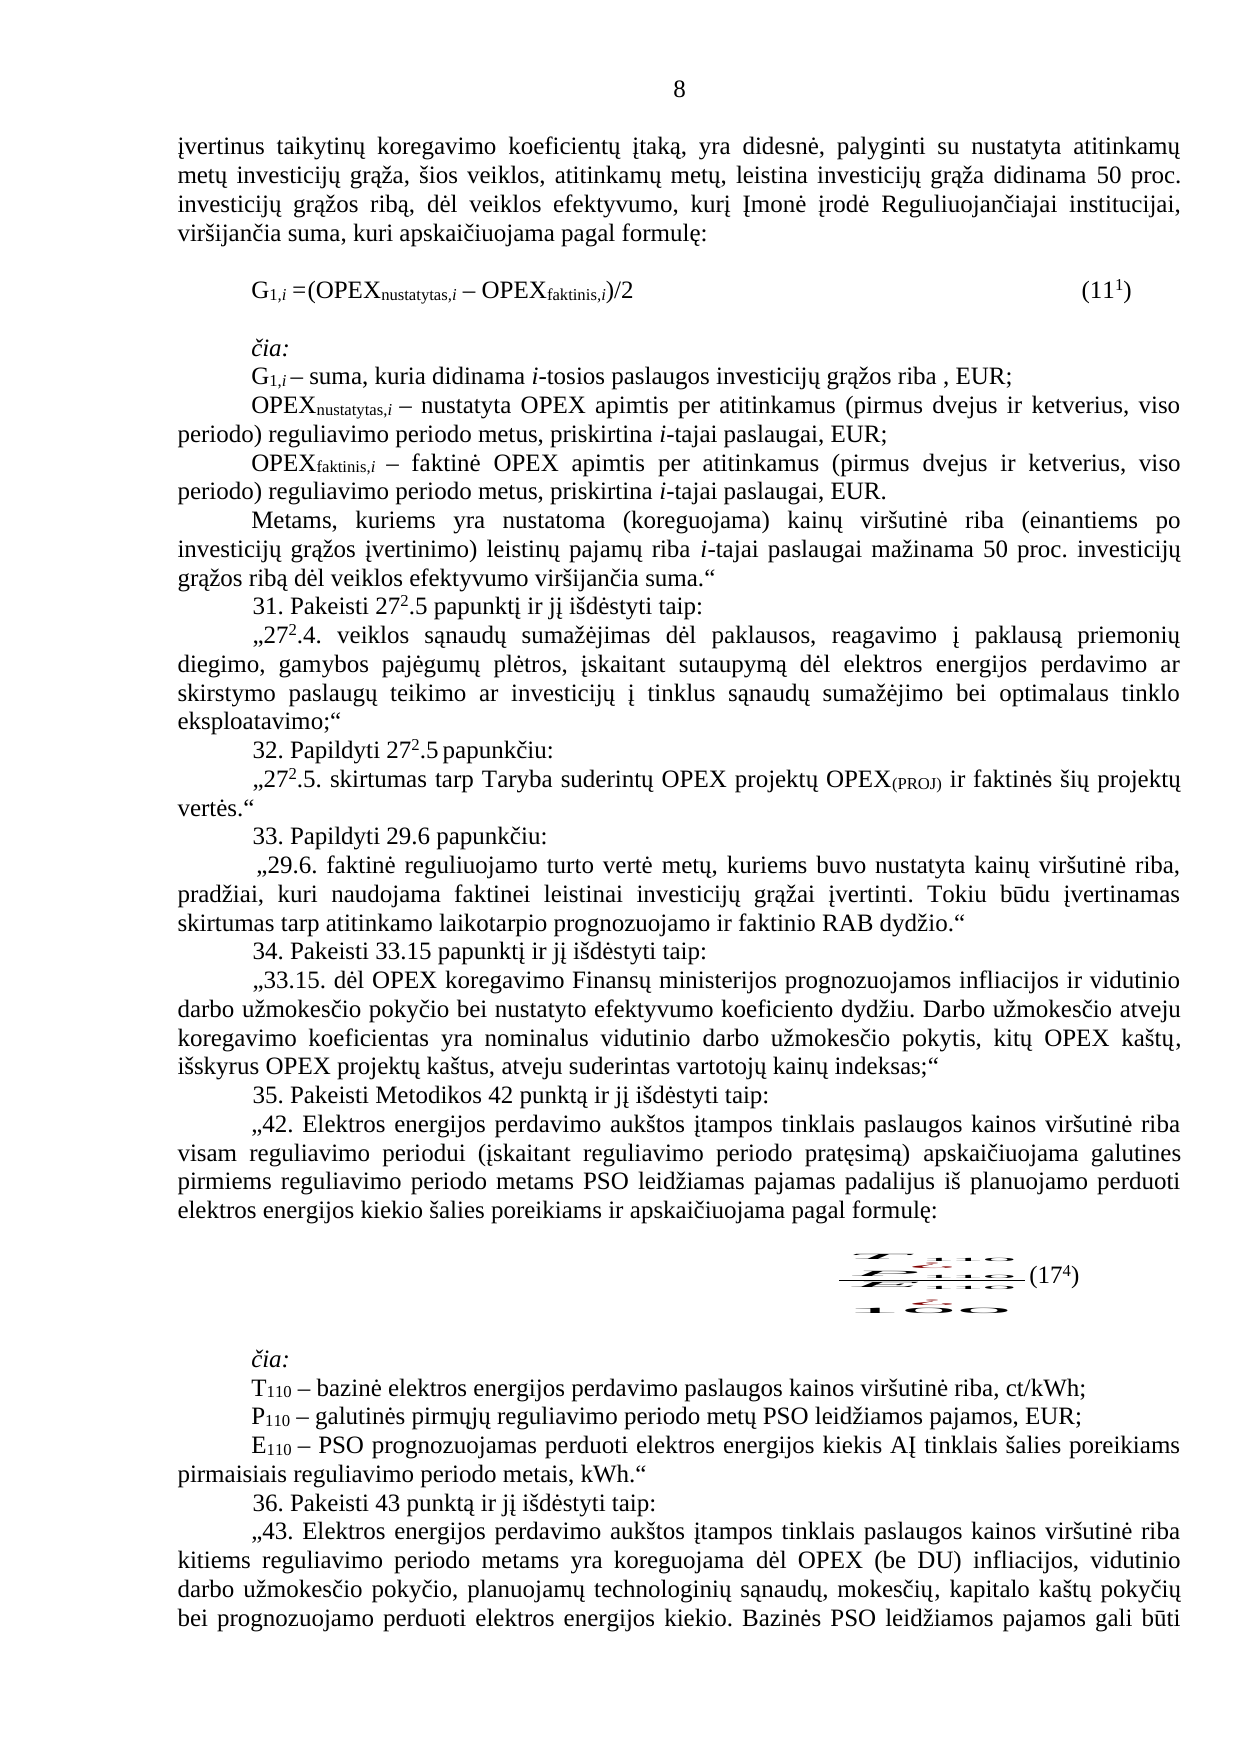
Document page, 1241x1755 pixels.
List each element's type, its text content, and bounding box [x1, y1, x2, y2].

text „29.6. faktinė reguliuojamo turto vertė metų, kuriems buvo nustatyta kainų viršutinė riba, pradžiai, kuri naudojama faktinei leistinai investicijų grąžai įvertinti. Tokiu būdu įvertinamas skirtumas tarp atitinkamo laikotarpio prognozuojamo ir faktinio RAB dydžio.“ [177, 850, 1181, 936]
text 36. Pakeisti 43 punktą ir jį išdėstyti taip: [252, 1488, 1181, 1516]
text G1,i – suma, kuria didinama i-tosios paslaugos investicijų grąžos riba , EUR; [177, 361, 1181, 390]
text 33. Papildyti 29.6 papunkčiu: [252, 821, 1181, 850]
text čia: [177, 1344, 1181, 1373]
text P110 – galutinės pirmųjų reguliavimo periodo metų PSO leidžiamos pajamos, EUR; [177, 1401, 1181, 1430]
text „43. Elektros energijos perdavimo aukštos įtampos tinklais paslaugos kainos viršutinė riba kitiems reguliavimo periodo metams yra koreguojama dėl OPEX (be DU) infliacijos, vidutinio darbo užmokesčio pokyčio, planuojamų technologinių sąnaudų, mokesčių, kapitalo kaštų pokyčių bei prognozuojamo perduoti elektros energijos kiekio. Bazinės PSO leidžiamos pajamos gali būti [177, 1516, 1181, 1631]
text (174) [177, 1253, 1181, 1315]
text čia: [177, 333, 1181, 361]
text E110 – PSO prognozuojamas perduoti elektros energijos kiekis AĮ tinklais šalies poreikiams pirmaisiais reguliavimo periodo metais, kWh.“ [177, 1430, 1181, 1488]
text 35. Pakeisti Metodikos 42 punktą ir jį išdėstyti taip: [252, 1080, 1181, 1109]
text 34. Pakeisti 33.15 papunktį ir jį išdėstyti taip: [252, 936, 1181, 965]
text „42. Elektros energijos perdavimo aukštos įtampos tinklais paslaugos kainos viršutinė riba visam reguliavimo periodui (įskaitant reguliavimo periodo pratęsimą) apskaičiuojama galutines pirmiems reguliavimo periodo metams PSO leidžiamas pajamas padalijus iš planuojamo perduoti elektros energijos kiekio šalies poreikiams ir apskaičiuojama pagal formulę: [177, 1109, 1181, 1224]
text OPEXnustatytas,i – nustatyta OPEX apimtis per atitinkamus (pirmus dvejus ir ketverius, viso periodo) reguliavimo periodo metus, priskirtina i-tajai paslaugai, EUR; [177, 390, 1181, 448]
text „272.4. veiklos sąnaudų sumažėjimas dėl paklausos, reagavimo į paklausą priemonių diegimo, gamybos pajėgumų plėtros, įskaitant sutaupymą dėl elektros energijos perdavimo ar skirstymo paslaugų teikimo ar investicijų į tinklus sąnaudų sumažėjimo bei optimalaus tinklo eksploatavimo;“ [177, 620, 1181, 735]
text G1,i =(OPEXnustatytas,i – OPEXfaktinis,i)/2 (111) [177, 275, 1181, 304]
text 32. Papildyti 272.5 papunkčiu: [252, 735, 1181, 764]
text įvertinus taikytinų koregavimo koeficientų įtaką, yra didesnė, palyginti su nustatyta atitinkamų metų investicijų grąža, šios veiklos, atitinkamų metų, leistina investicijų grąža didinama 50 proc. investicijų grąžos ribą, dėl veiklos efektyvumo, kurį Įmonė įrodė Reguliuojančiajai institucijai, viršijančia suma, kuri apskaičiuojama pagal formulę: [177, 131, 1181, 246]
text „33.15. dėl OPEX koregavimo Finansų ministerijos prognozuojamos infliacijos ir vidutinio darbo užmokesčio pokyčio bei nustatyto efektyvumo koeficiento dydžiu. Darbo užmokesčio atveju koregavimo koeficientas yra nominalus vidutinio darbo užmokesčio pokytis, kitų OPEX kaštų, išskyrus OPEX projektų kaštus, atveju suderintas vartotojų kainų indeksas;“ [177, 965, 1181, 1080]
text Metams, kuriems yra nustatoma (koreguojama) kainų viršutinė riba (einantiems po investicijų grąžos įvertinimo) leistinų pajamų riba i-tajai paslaugai mažinama 50 proc. investicijų grąžos ribą dėl veiklos efektyvumo viršijančia suma.“ [177, 505, 1181, 591]
text T110 – bazinė elektros energijos perdavimo paslaugos kainos viršutinė riba, ct/kWh; [177, 1373, 1181, 1401]
text 31. Pakeisti 272.5 papunktį ir jį išdėstyti taip: [252, 591, 1181, 620]
text OPEXfaktinis,i – faktinė OPEX apimtis per atitinkamus (pirmus dvejus ir ketverius, viso periodo) reguliavimo periodo metus, priskirtina i-tajai paslaugai, EUR. [177, 448, 1181, 505]
text „272.5. skirtumas tarp Taryba suderintų OPEX projektų OPEX(PROJ) ir faktinės šių projektų vertės.“ [177, 764, 1181, 821]
